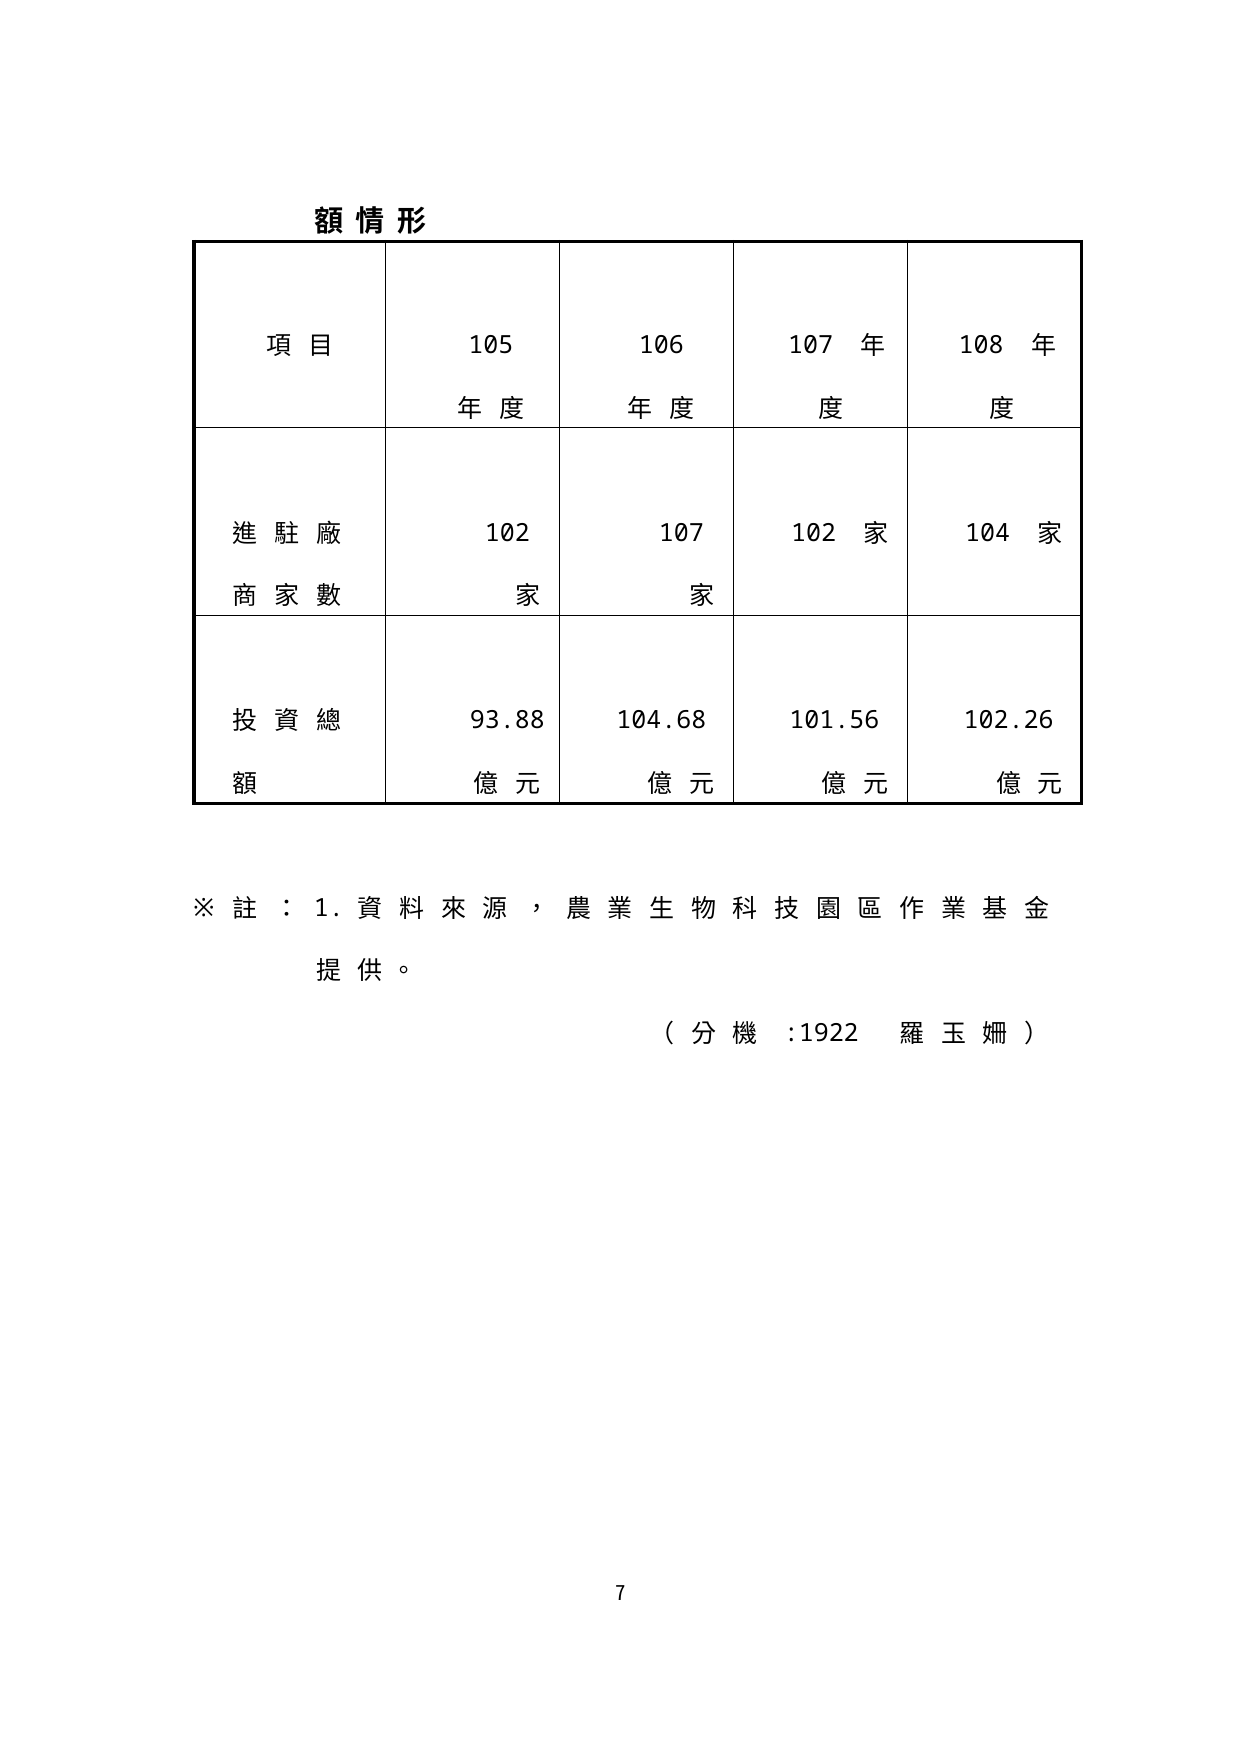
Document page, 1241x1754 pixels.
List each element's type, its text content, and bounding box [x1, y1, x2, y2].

text ※註：1.資料來源，農業生物科技園區作業基金提供。 [183, 865, 1058, 990]
table_header 108年度 [908, 243, 1080, 427]
text 額情形 [183, 177, 1058, 240]
table_cell 101.56億元 [734, 616, 907, 802]
table_cell 投資總額 [196, 616, 385, 802]
table_cell 102家 [734, 428, 907, 615]
table_header 105年度 [386, 243, 559, 427]
table_cell 進駐廠商家數 [196, 428, 385, 615]
table_header 項目 [196, 243, 385, 427]
table_cell 107家 [560, 428, 733, 615]
table_cell 104.68億元 [560, 616, 733, 802]
text （分機:1922 羅玉姍） [183, 990, 1058, 1052]
table_cell 102.26億元 [908, 616, 1080, 802]
table_header 107年度 [734, 243, 907, 427]
table_cell 104家 [908, 428, 1080, 615]
table_cell 93.88億元 [386, 616, 559, 802]
table_header 106年度 [560, 243, 733, 427]
table_cell 102家 [386, 428, 559, 615]
